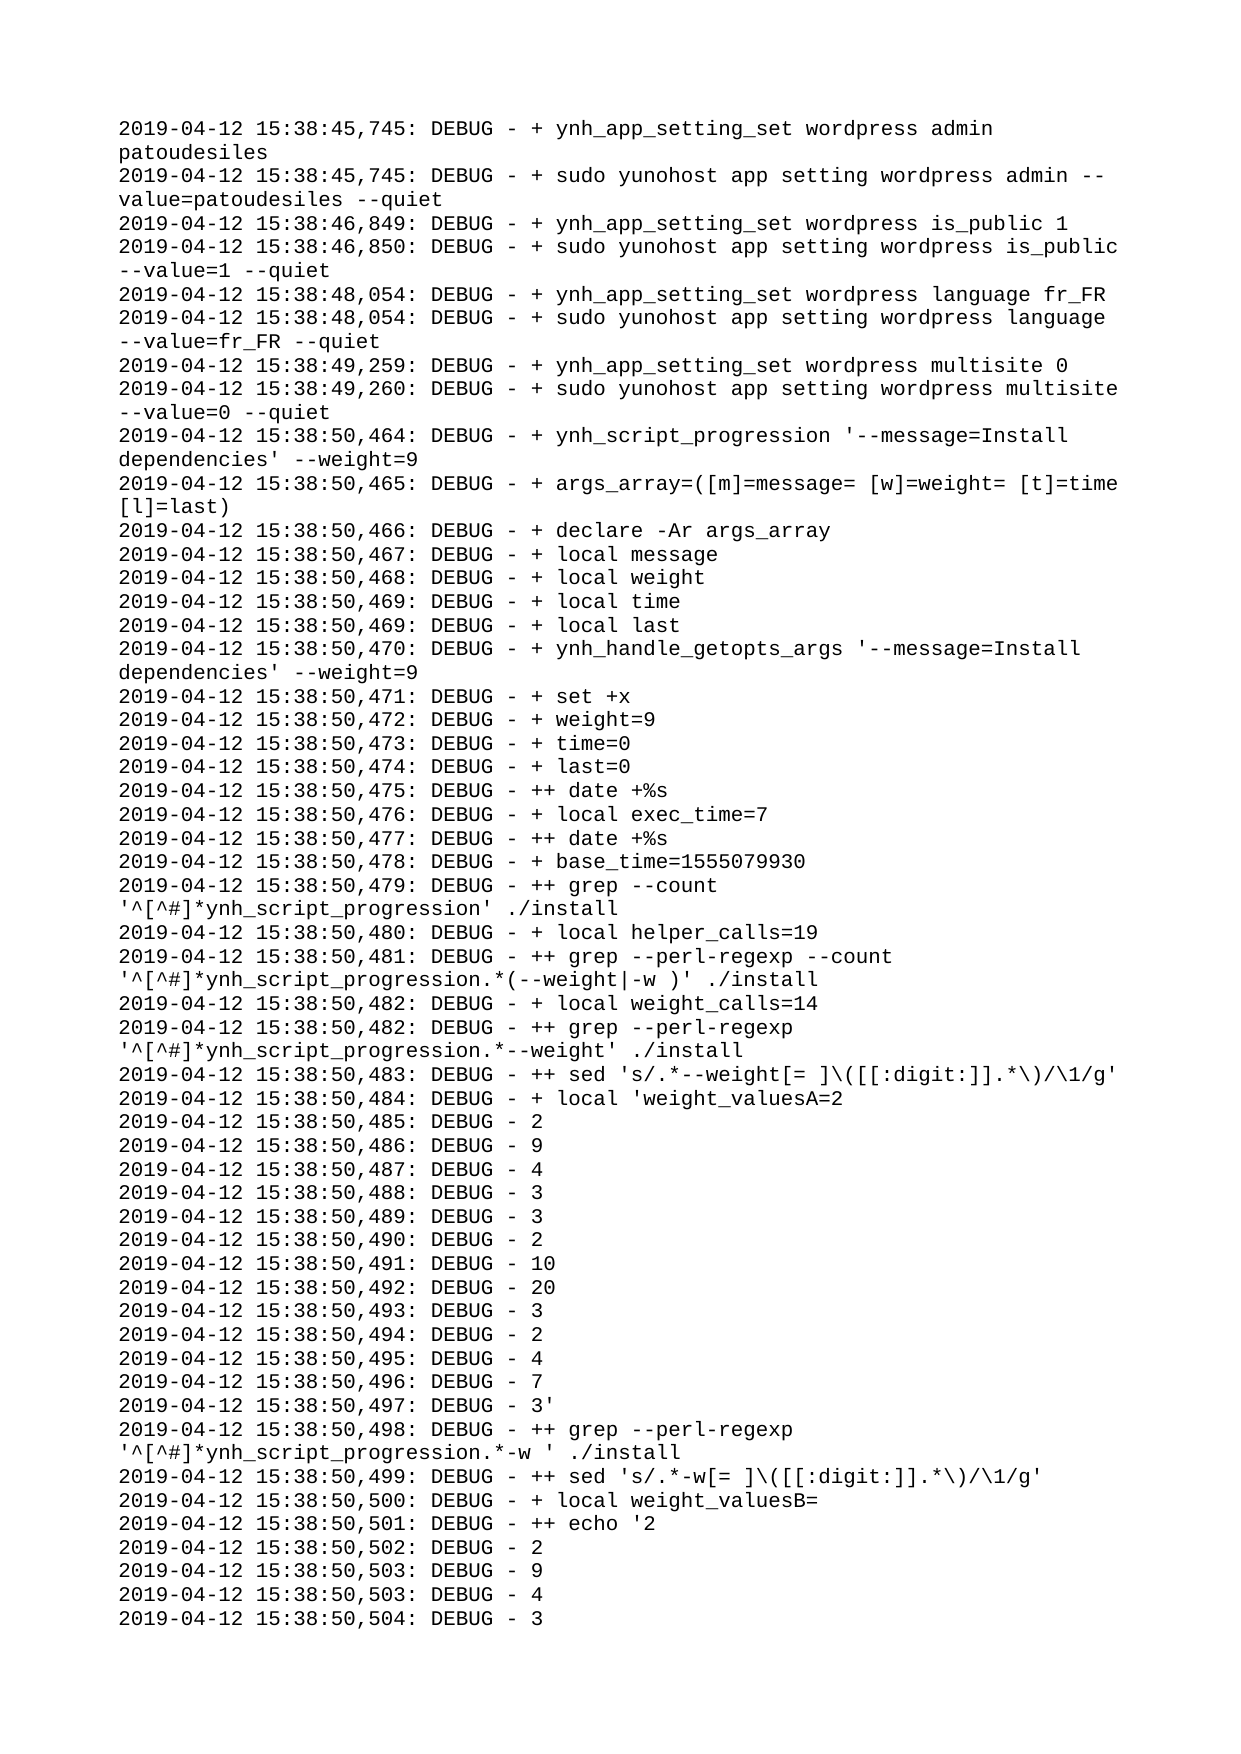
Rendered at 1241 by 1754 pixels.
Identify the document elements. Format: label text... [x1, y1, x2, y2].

text 2019-04-12 15:38:50,490: DEBUG - 2 [118, 1229, 1122, 1253]
text 2019-04-12 15:38:49,260: DEBUG - + sudo yunohost app setting wordpress multisite --value=0 --quiet [118, 378, 1122, 426]
text 2019-04-12 15:38:50,465: DEBUG - + args_array=([m]=message= [w]=weight= [t]=time [l]=last) [118, 473, 1122, 520]
text 2019-04-12 15:38:50,484: DEBUG - + local 'weight_valuesA=2 [118, 1088, 1122, 1111]
text 2019-04-12 15:38:50,466: DEBUG - + declare -Ar args_array [118, 520, 1122, 544]
text 2019-04-12 15:38:50,495: DEBUG - 4 [118, 1348, 1122, 1371]
text 2019-04-12 15:38:50,491: DEBUG - 10 [118, 1253, 1122, 1277]
text 2019-04-12 15:38:50,487: DEBUG - 4 [118, 1158, 1122, 1182]
text 2019-04-12 15:38:50,470: DEBUG - + ynh_handle_getopts_args '--message=Install dependencies' --weight=9 [118, 638, 1122, 686]
text 2019-04-12 15:38:50,474: DEBUG - + last=0 [118, 757, 1122, 780]
text 2019-04-12 15:38:50,482: DEBUG - + local weight_calls=14 [118, 993, 1122, 1017]
text 2019-04-12 15:38:50,475: DEBUG - ++ date +%s [118, 780, 1122, 804]
text 2019-04-12 15:38:50,501: DEBUG - ++ echo '2 [118, 1513, 1122, 1537]
text 2019-04-12 15:38:48,054: DEBUG - + ynh_app_setting_set wordpress language fr_FR [118, 284, 1122, 307]
text 2019-04-12 15:38:45,745: DEBUG - + ynh_app_setting_set wordpress admin patoudesiles [118, 118, 1122, 165]
text 2019-04-12 15:38:50,472: DEBUG - + weight=9 [118, 709, 1122, 733]
text 2019-04-12 15:38:45,745: DEBUG - + sudo yunohost app setting wordpress admin --value=patoudesiles --quiet [118, 165, 1122, 213]
text 2019-04-12 15:38:50,502: DEBUG - 2 [118, 1537, 1122, 1561]
text 2019-04-12 15:38:50,503: DEBUG - 9 [118, 1561, 1122, 1584]
text 2019-04-12 15:38:50,471: DEBUG - + set +x [118, 686, 1122, 709]
text 2019-04-12 15:38:50,488: DEBUG - 3 [118, 1182, 1122, 1206]
text 2019-04-12 15:38:50,485: DEBUG - 2 [118, 1111, 1122, 1135]
text 2019-04-12 15:38:50,493: DEBUG - 3 [118, 1300, 1122, 1324]
text 2019-04-12 15:38:48,054: DEBUG - + sudo yunohost app setting wordpress language --value=fr_FR --quiet [118, 307, 1122, 354]
text 2019-04-12 15:38:50,473: DEBUG - + time=0 [118, 733, 1122, 757]
text 2019-04-12 15:38:50,494: DEBUG - 2 [118, 1324, 1122, 1348]
text 2019-04-12 15:38:46,849: DEBUG - + ynh_app_setting_set wordpress is_public 1 [118, 213, 1122, 236]
text 2019-04-12 15:38:50,479: DEBUG - ++ grep --count '^[^#]*ynh_script_progression' ./install [118, 875, 1122, 922]
text 2019-04-12 15:38:49,259: DEBUG - + ynh_app_setting_set wordpress multisite 0 [118, 354, 1122, 378]
text 2019-04-12 15:38:50,497: DEBUG - 3' [118, 1395, 1122, 1419]
text 2019-04-12 15:38:50,467: DEBUG - + local message [118, 544, 1122, 567]
text 2019-04-12 15:38:50,481: DEBUG - ++ grep --perl-regexp --count '^[^#]*ynh_script_progression.*(--weight|-w )' ./install [118, 946, 1122, 993]
text 2019-04-12 15:38:50,496: DEBUG - 7 [118, 1371, 1122, 1395]
text 2019-04-12 15:38:50,489: DEBUG - 3 [118, 1206, 1122, 1229]
text 2019-04-12 15:38:50,468: DEBUG - + local weight [118, 567, 1122, 591]
text 2019-04-12 15:38:50,469: DEBUG - + local last [118, 615, 1122, 638]
text 2019-04-12 15:38:50,478: DEBUG - + base_time=1555079930 [118, 851, 1122, 875]
text 2019-04-12 15:38:50,504: DEBUG - 3 [118, 1608, 1122, 1631]
text 2019-04-12 15:38:50,492: DEBUG - 20 [118, 1277, 1122, 1300]
text 2019-04-12 15:38:50,500: DEBUG - + local weight_valuesB= [118, 1489, 1122, 1513]
text 2019-04-12 15:38:50,469: DEBUG - + local time [118, 591, 1122, 615]
text 2019-04-12 15:38:50,483: DEBUG - ++ sed 's/.*--weight[= ]\([[:digit:]].*\)/\1/g' [118, 1064, 1122, 1088]
text 2019-04-12 15:38:46,850: DEBUG - + sudo yunohost app setting wordpress is_public --value=1 --quiet [118, 236, 1122, 284]
text 2019-04-12 15:38:50,480: DEBUG - + local helper_calls=19 [118, 922, 1122, 946]
text 2019-04-12 15:38:50,499: DEBUG - ++ sed 's/.*-w[= ]\([[:digit:]].*\)/\1/g' [118, 1466, 1122, 1489]
text 2019-04-12 15:38:50,482: DEBUG - ++ grep --perl-regexp '^[^#]*ynh_script_progression.*--weight' ./install [118, 1017, 1122, 1064]
text 2019-04-12 15:38:50,503: DEBUG - 4 [118, 1584, 1122, 1608]
text 2019-04-12 15:38:50,477: DEBUG - ++ date +%s [118, 827, 1122, 851]
text 2019-04-12 15:38:50,476: DEBUG - + local exec_time=7 [118, 804, 1122, 827]
text 2019-04-12 15:38:50,464: DEBUG - + ynh_script_progression '--message=Install dependencies' --weight=9 [118, 426, 1122, 473]
text 2019-04-12 15:38:50,498: DEBUG - ++ grep --perl-regexp '^[^#]*ynh_script_progression.*-w ' ./install [118, 1419, 1122, 1466]
text 2019-04-12 15:38:50,486: DEBUG - 9 [118, 1135, 1122, 1158]
